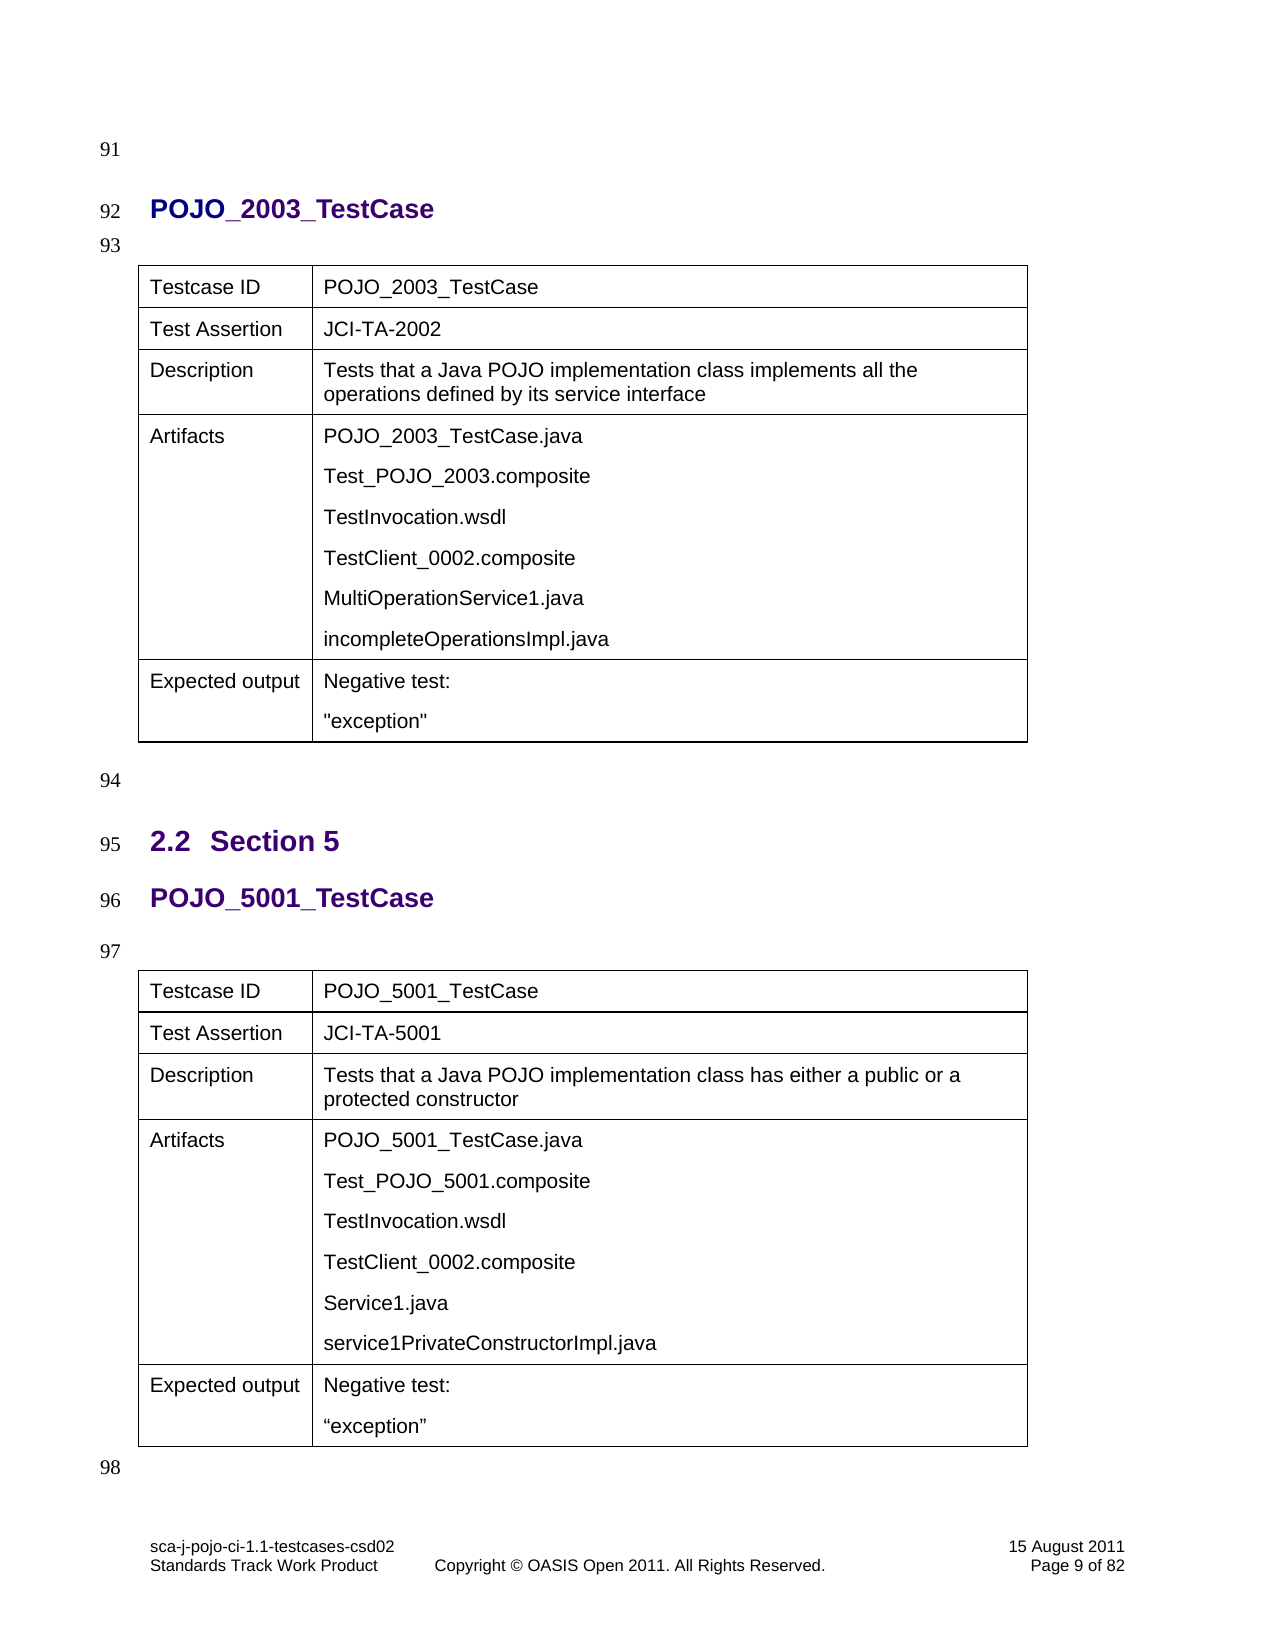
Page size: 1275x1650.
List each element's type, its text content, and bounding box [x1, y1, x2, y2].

table_cell Negative test: "exception" [313, 660, 1027, 741]
table_header Testcase ID [139, 266, 312, 307]
table_cell Description [139, 1054, 312, 1119]
table_cell Tests that a Java POJO implementation class implements all the operations defined by its service interface [313, 350, 1027, 414]
table_cell Test Assertion [139, 308, 312, 349]
table_cell JCI-TA-2002 [313, 308, 1027, 349]
table_cell Tests that a Java POJO implementation class has either a public or a protected constructor [313, 1054, 1027, 1119]
table_cell JCI-TA-5001 [313, 1013, 1027, 1053]
table_cell Test Assertion [139, 1013, 312, 1053]
table_header POJO_5001_TestCase [313, 971, 1027, 1011]
table_header POJO_2003_TestCase [313, 266, 1027, 307]
table_cell Expected output [139, 660, 312, 741]
table_cell Expected output [139, 1365, 312, 1446]
table_header Testcase ID [139, 971, 312, 1011]
table_cell POJO_5001_TestCase.java Test_POJO_5001.composite TestInvocation.wsdl TestClient_0002.composite Service1.java service1PrivateConstructorImpl.java [313, 1120, 1027, 1363]
table_cell Artifacts [139, 1120, 312, 1363]
table_cell Artifacts [139, 415, 312, 659]
table_cell Description [139, 350, 312, 414]
table_cell Negative test: “exception” [313, 1365, 1027, 1446]
subtitle Section 5 [150, 824, 1125, 857]
table_cell POJO_2003_TestCase.java Test_POJO_2003.composite TestInvocation.wsdl TestClient_0002.composite MultiOperationService1.java incompleteOperationsImpl.java [313, 415, 1027, 659]
subtitle POJO_5001_TestCase [150, 882, 1125, 913]
subtitle POJO_2003_TestCase [150, 193, 1125, 225]
